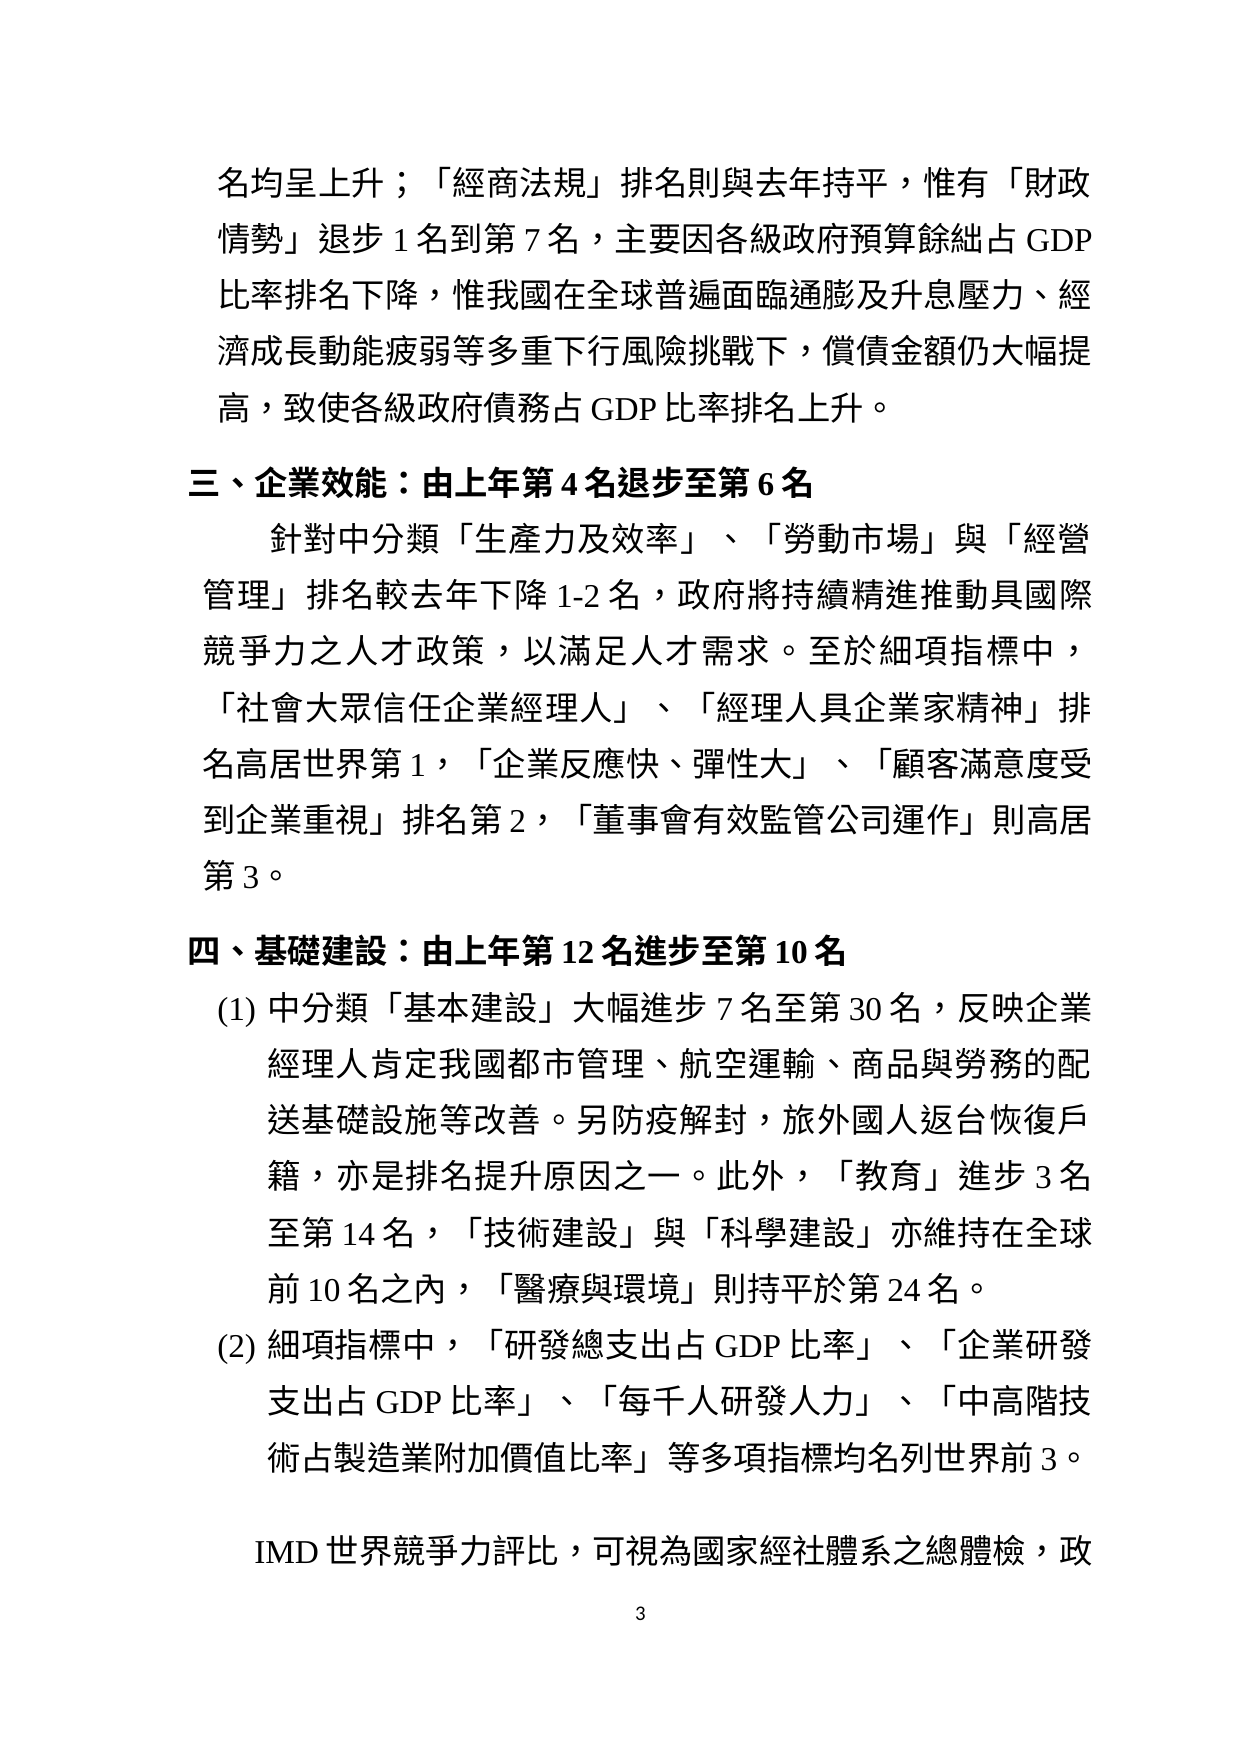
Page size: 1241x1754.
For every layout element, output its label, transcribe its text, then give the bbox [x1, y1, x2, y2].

list 細項指標中，「研發總支出占GDP比率」、「企業研發支出占GDP比率」、「每千人研發人力」、「中高階技術占製造業附加價值比率」等多項指標均名列世界前3。 [217, 1312, 1093, 1481]
list 中分類「基本建設」大幅進步7名至第30名，反映企業經理人肯定我國都市管理、航空運輸、商品與勞務的配送基礎設施等改善。另防疫解封，旅外國人返台恢復戶籍，亦是排名提升原因之一。此外，「教育」進步3名至第14名，「技術建設」與「科學建設」亦維持在全球前10名之內，「醫療與環境」則持平於第24名。 [217, 975, 1093, 1312]
text 四、基礎建設：由上年第12名進步至第10名 [187, 919, 1093, 975]
text 三、企業效能：由上年第4名退步至第6名 [187, 450, 1093, 506]
text IMD世界競爭力評比，可視為國家經社體系之總體檢，政 [187, 1519, 1093, 1575]
text 名均呈上升；「經商法規」排名則與去年持平，惟有「財政情勢」退步1名到第7名，主要因各級政府預算餘絀占GDP比率排名下降，惟我國在全球普遍面臨通膨及升息壓力、經濟成長動能疲弱等多重下行風險挑戰下，償債金額仍大幅提高，致使各級政府債務占GDP比率排名上升。 [217, 150, 1093, 431]
text 針對中分類「生產力及效率」、「勞動市場」與「經營管理」排名較去年下降1-2名，政府將持續精進推動具國際競爭力之人才政策，以滿足人才需求。至於細項指標中，「社會大眾信任企業經理人」、「經理人具企業家精神」排名高居世界第1，「企業反應快、彈性大」、「顧客滿意度受到企業重視」排名第2，「董事會有效監管公司運作」則高居第3。 [202, 506, 1093, 900]
